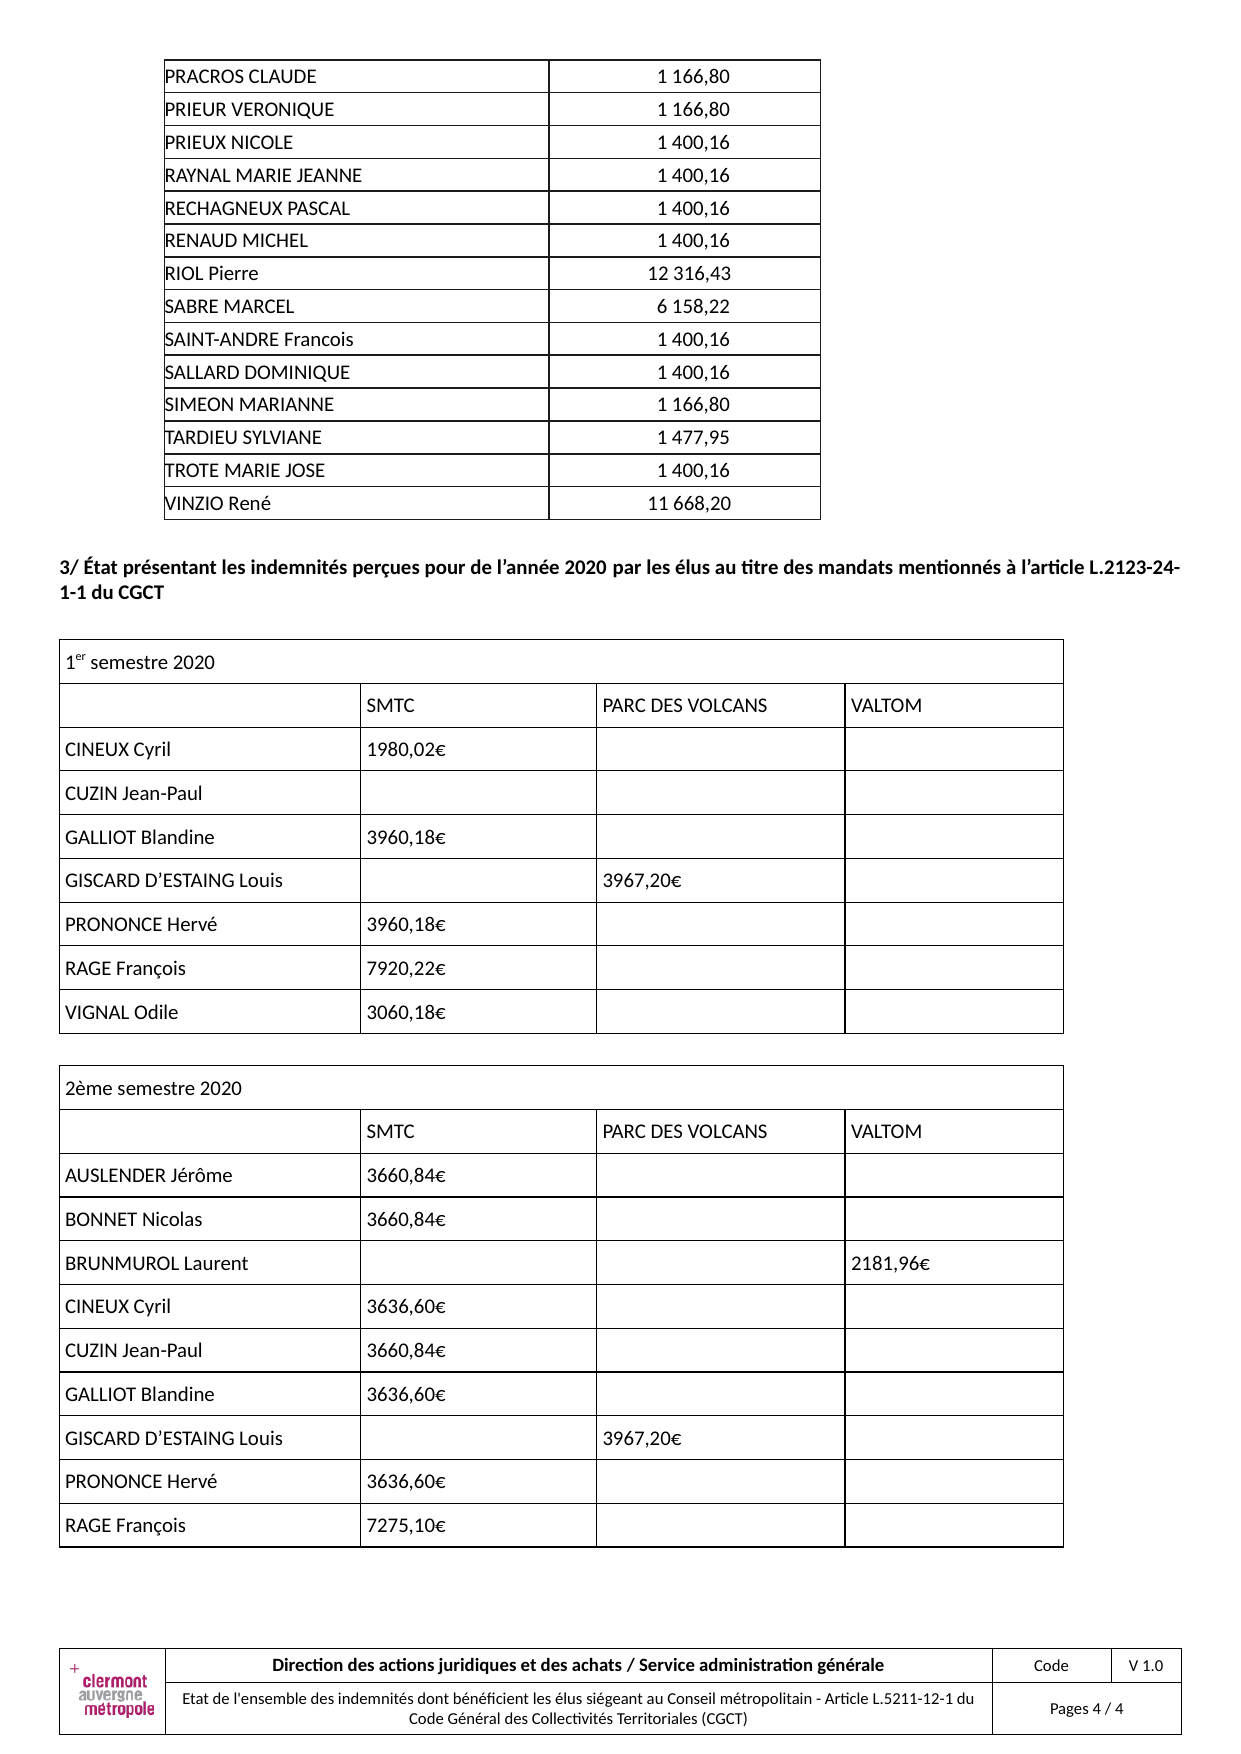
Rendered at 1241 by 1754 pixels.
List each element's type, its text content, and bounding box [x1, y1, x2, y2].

table_cell RECHAGNEUX PASCAL [165, 192, 548, 223]
table_cell 1 400,16 [550, 159, 820, 190]
table_cell CUZIN Jean-Paul [60, 771, 360, 814]
table_cell [597, 728, 844, 770]
table_cell 1 400,16 [550, 323, 820, 354]
table_cell SMTC [361, 684, 596, 727]
table_cell 3636,60€ [361, 1285, 596, 1328]
table_cell GALLIOT Blandine [60, 1373, 360, 1415]
table_cell [846, 903, 1063, 945]
table_cell [846, 990, 1063, 1033]
table_cell 1 477,95 [550, 422, 820, 453]
table_cell 3960,18€ [361, 815, 596, 858]
table_cell 3660,84€ [361, 1154, 596, 1196]
table_cell [361, 1241, 596, 1284]
table_cell [597, 1198, 844, 1240]
table_cell [846, 1329, 1063, 1371]
table_cell 12 316,43 [550, 258, 820, 289]
table_cell [846, 946, 1063, 989]
table_cell PARC DES VOLCANS [597, 1110, 844, 1153]
table_cell VINZIO René [165, 487, 548, 518]
picture [70, 1664, 154, 1718]
table_cell [597, 1241, 844, 1284]
table_cell 3967,20€ [597, 1416, 844, 1459]
table_header 2ème semestre 2020 [60, 1066, 1063, 1109]
table_cell SABRE MARCEL [165, 290, 548, 322]
table_cell 7920,22€ [361, 946, 596, 989]
table_cell BONNET Nicolas [60, 1198, 360, 1240]
table_cell 3636,60€ [361, 1373, 596, 1415]
table_cell [597, 946, 844, 989]
table_cell [597, 990, 844, 1033]
table_cell CUZIN Jean-Paul [60, 1329, 360, 1371]
table_cell GALLIOT Blandine [60, 815, 360, 858]
table_cell 7275,10€ [361, 1504, 596, 1546]
table_cell [60, 1110, 360, 1153]
table_cell 1 400,16 [550, 225, 820, 256]
table_cell SIMEON MARIANNE [165, 389, 548, 420]
table_cell [361, 1416, 596, 1459]
table_cell [846, 771, 1063, 814]
table_cell 3660,84€ [361, 1198, 596, 1240]
table_cell RAGE François [60, 1504, 360, 1546]
table_cell [597, 1373, 844, 1415]
table_header 1er semestre 2020 [60, 640, 1063, 683]
table_cell [597, 903, 844, 945]
table_cell RENAUD MICHEL [165, 225, 548, 256]
table_cell [361, 771, 596, 814]
table_cell CINEUX Cyril [60, 728, 360, 770]
table_cell BRUNMUROL Laurent [60, 1241, 360, 1284]
table_cell RIOL Pierre [165, 258, 548, 289]
table_cell TROTE MARIE JOSE [165, 455, 548, 486]
table_cell 1 166,80 [550, 93, 820, 125]
table_cell 1980,02€ [361, 728, 596, 770]
table_cell 1 400,16 [550, 455, 820, 486]
table_cell [846, 1504, 1063, 1546]
text 3/ État présentant les indemnités perçues pour de l’année 2020 par les élus au titre des mandats mentionnés à l’article L.2123-24-1-1 du CGCT [59, 554, 1181, 605]
table_cell 1 400,16 [550, 192, 820, 223]
table_cell 3967,20€ [597, 859, 844, 902]
table_cell 3636,60€ [361, 1460, 596, 1503]
table_cell [846, 815, 1063, 858]
table_cell [846, 1373, 1063, 1415]
table_cell 3960,18€ [361, 903, 596, 945]
table_cell [597, 1504, 844, 1546]
table_cell PRONONCE Hervé [60, 903, 360, 945]
table_cell PRACROS CLAUDE [165, 61, 548, 92]
table_cell GISCARD D’ESTAING Louis [60, 1416, 360, 1459]
table_cell GISCARD D’ESTAING Louis [60, 859, 360, 902]
table_cell [597, 1460, 844, 1503]
table_cell CINEUX Cyril [60, 1285, 360, 1328]
table_cell [597, 1329, 844, 1371]
table_cell SAINT-ANDRE Francois [165, 323, 548, 354]
table_cell [60, 684, 360, 727]
table_cell TARDIEU SYLVIANE [165, 422, 548, 453]
table_cell VALTOM [846, 1110, 1063, 1153]
table_cell VIGNAL Odile [60, 990, 360, 1033]
table_cell 1 166,80 [550, 61, 820, 92]
table_cell SMTC [361, 1110, 596, 1153]
table_cell [846, 1460, 1063, 1503]
table_cell RAGE François [60, 946, 360, 989]
table_cell 2181,96€ [846, 1241, 1063, 1284]
table_cell PRIEUR VERONIQUE [165, 93, 548, 125]
table_cell 11 668,20 [550, 487, 820, 518]
table_cell [597, 771, 844, 814]
table_cell SALLARD DOMINIQUE [165, 356, 548, 387]
table_cell 1 400,16 [550, 356, 820, 387]
table_cell 1 166,80 [550, 389, 820, 420]
table_cell [846, 1416, 1063, 1459]
table_cell 1 400,16 [550, 126, 820, 157]
table_cell PARC DES VOLCANS [597, 684, 844, 727]
table_cell PRIEUX NICOLE [165, 126, 548, 157]
table_cell [846, 1198, 1063, 1240]
table_cell [597, 1154, 844, 1196]
table_cell PRONONCE Hervé [60, 1460, 360, 1503]
table_cell AUSLENDER Jérôme [60, 1154, 360, 1196]
table_cell [361, 859, 596, 902]
table_cell RAYNAL MARIE JEANNE [165, 159, 548, 190]
table_cell [846, 1285, 1063, 1328]
table_cell 6 158,22 [550, 290, 820, 322]
table_cell [846, 859, 1063, 902]
table_cell 3660,84€ [361, 1329, 596, 1371]
table_cell 3060,18€ [361, 990, 596, 1033]
table_cell [846, 728, 1063, 770]
table_cell [597, 815, 844, 858]
table_cell [597, 1285, 844, 1328]
table_cell VALTOM [846, 684, 1063, 727]
table_cell [846, 1154, 1063, 1196]
